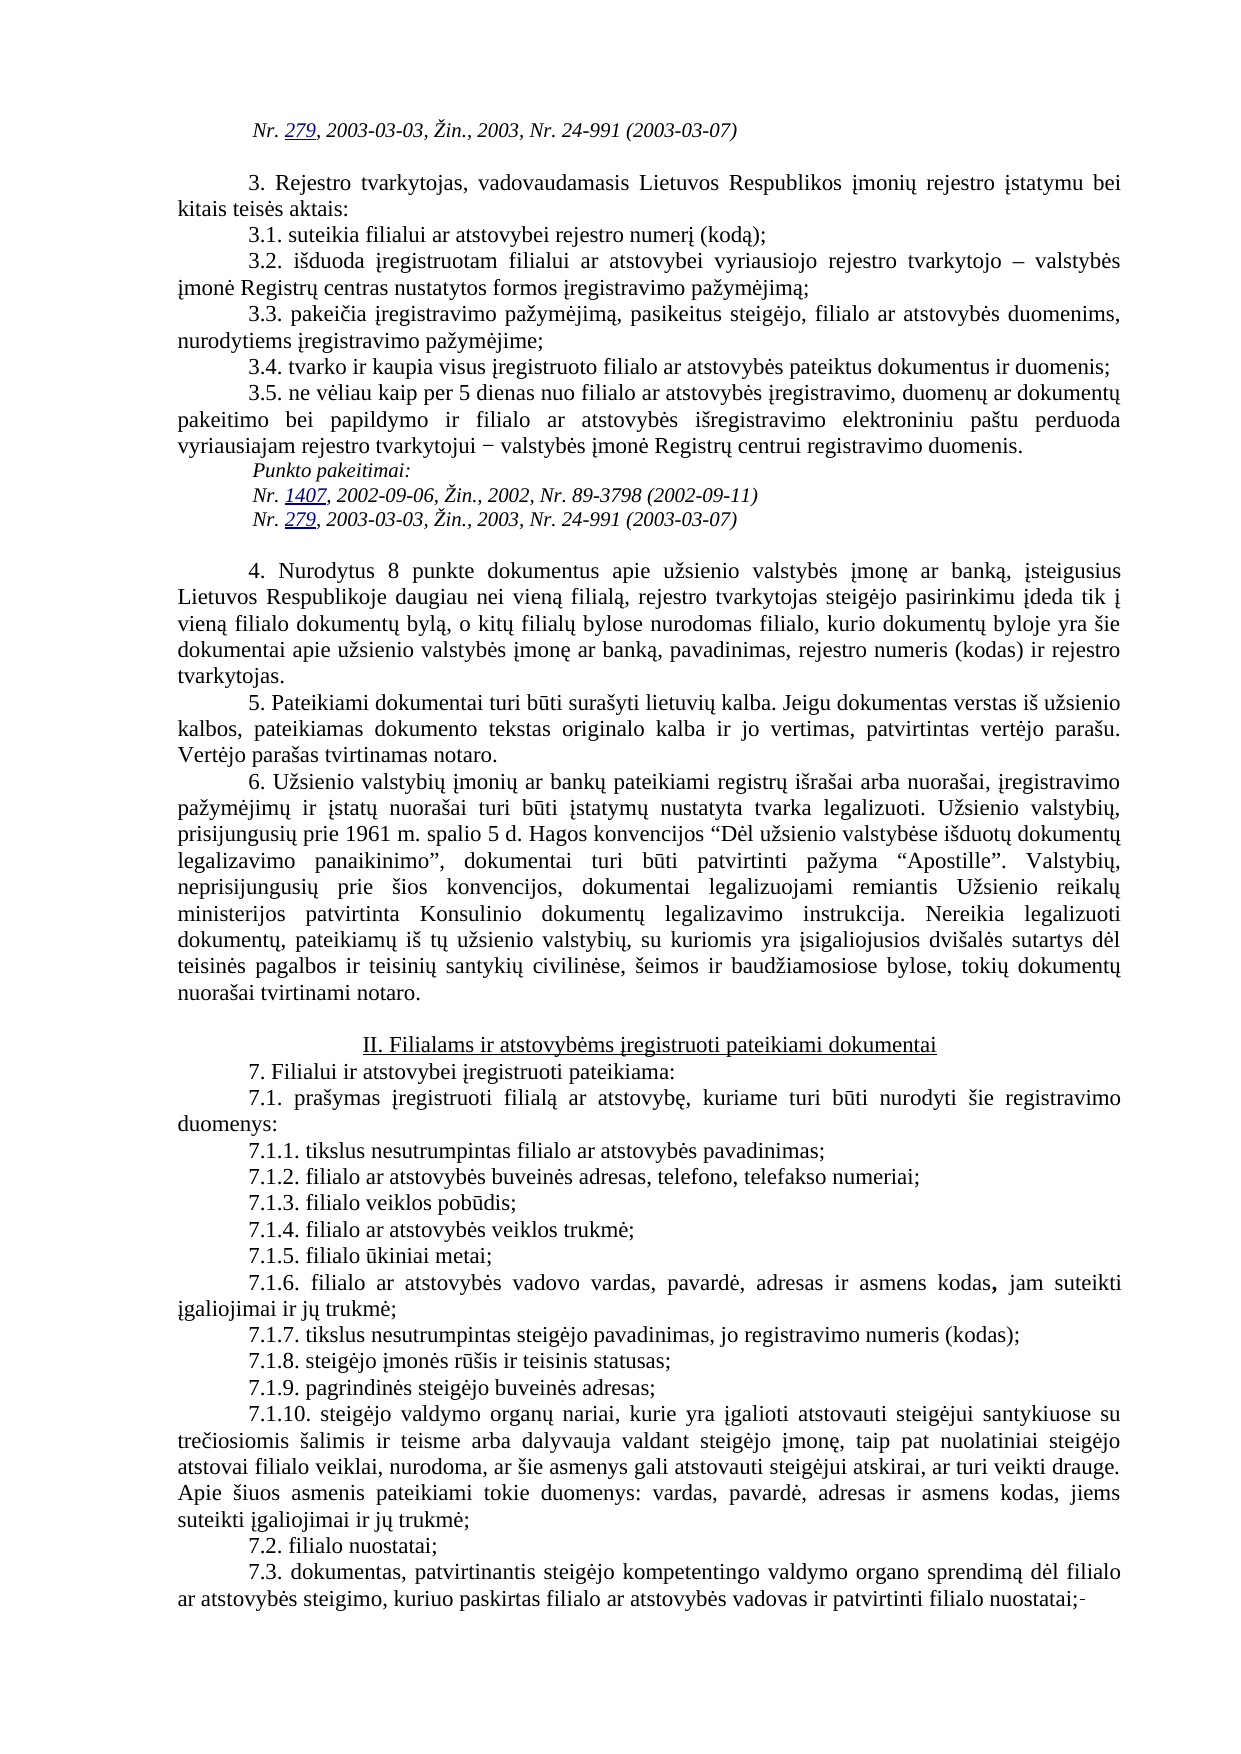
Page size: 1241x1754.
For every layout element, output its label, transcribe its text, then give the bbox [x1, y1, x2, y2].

text 3. Rejestro tvarkytojas, vadovaudamasis Lietuvos Respublikos įmonių rejestro įstatymu bei kitais teisės aktais: [177, 168, 1122, 221]
text 6. Užsienio valstybių įmonių ar bankų pateikiami registrų išrašai arba nuorašai, įregistravimo pažymėjimų ir įstatų nuorašai turi būti įstatymų nustatyta tvarka legalizuoti. Užsienio valstybių, prisijungusių prie 1961 m. spalio 5 d. Hagos konvencijos “Dėl užsienio valstybėse išduotų dokumentų legalizavimo panaikinimo”, dokumentai turi būti patvirtinti pažyma “Apostille”. Valstybių, neprisijungusių prie šios konvencijos, dokumentai legalizuojami remiantis Užsienio reikalų ministerijos patvirtinta Konsulinio dokumentų legalizavimo instrukcija. Nereikia legalizuoti dokumentų, pateikiamų iš tų užsienio valstybių, su kuriomis yra įsigaliojusios dvišalės sutartys dėl teisinės pagalbos ir teisinių santykių civilinėse, šeimos ir baudžiamosiose bylose, tokių dokumentų nuorašai tvirtinami notaro. [177, 768, 1122, 1005]
text 7.2. filialo nuostatai; [177, 1532, 1122, 1558]
text 3.3. pakeičia įregistravimo pažymėjimą, pasikeitus steigėjo, filialo ar atstovybės duomenims, nurodytiems įregistravimo pažymėjime; [177, 300, 1122, 353]
text 3.1. suteikia filialui ar atstovybei rejestro numerį (kodą); [177, 221, 1122, 248]
text 4. Nurodytus 8 punkte dokumentus apie užsienio valstybės įmonę ar banką, įsteigusius Lietuvos Respublikoje daugiau nei vieną filialą, rejestro tvarkytojas steigėjo pasirinkimu įdeda tik į vieną filialo dokumentų bylą, o kitų filialų bylose nurodomas filialo, kurio dokumentų byloje yra šie dokumentai apie užsienio valstybės įmonę ar banką, pavadinimas, rejestro numeris (kodas) ir rejestro tvarkytojas. [177, 557, 1122, 689]
text Nr. 279, 2003-03-03, Žin., 2003, Nr. 24-991 (2003-03-07) [177, 507, 1122, 531]
text 7.1.1. tikslus nesutrumpintas filialo ar atstovybės pavadinimas; [177, 1137, 1122, 1163]
text 7.1.2. filialo ar atstovybės buveinės adresas, telefono, telefakso numeriai; [177, 1163, 1122, 1189]
text 7.1.5. filialo ūkiniai metai; [177, 1242, 1122, 1268]
text Nr. 1407, 2002-09-06, Žin., 2002, Nr. 89-3798 (2002-09-11) [177, 482, 1122, 507]
text 3.2. išduoda įregistruotam filialui ar atstovybei vyriausiojo rejestro tvarkytojo – valstybės įmonė Registrų centras nustatytos formos įregistravimo pažymėjimą; [177, 248, 1122, 300]
text 7. Filialui ir atstovybei įregistruoti pateikiama: [177, 1058, 1122, 1084]
text 7.1.6. filialo ar atstovybės vadovo vardas, pavardė, adresas ir asmens kodas, jam suteikti įgaliojimai ir jų trukmė; [177, 1268, 1122, 1321]
text 7.1. prašymas įregistruoti filialą ar atstovybę, kuriame turi būti nurodyti šie registravimo duomenys: [177, 1084, 1122, 1137]
text 7.1.8. steigėjo įmonės rūšis ir teisinis statusas; [177, 1348, 1122, 1374]
text 3.5. ne vėliau kaip per 5 dienas nuo filialo ar atstovybės įregistravimo, duomenų ar dokumentų pakeitimo bei papildymo ir filialo ar atstovybės išregistravimo elektroniniu paštu perduoda vyriausiajam rejestro tvarkytojui − valstybės įmonė Registrų centrui registravimo duomenis. [177, 379, 1122, 458]
text 7.1.10. steigėjo valdymo organų nariai, kurie yra įgalioti atstovauti steigėjui santykiuose su trečiosiomis šalimis ir teisme arba dalyvauja valdant steigėjo įmonę, taip pat nuolatiniai steigėjo atstovai filialo veiklai, nurodoma, ar šie asmenys gali atstovauti steigėjui atskirai, ar turi veikti drauge. Apie šiuos asmenis pateikiami tokie duomenys: vardas, pavardė, adresas ir asmens kodas, jiems suteikti įgaliojimai ir jų trukmė; [177, 1400, 1122, 1532]
text 5. Pateikiami dokumentai turi būti surašyti lietuvių kalba. Jeigu dokumentas verstas iš užsienio kalbos, pateikiamas dokumento tekstas originalo kalba ir jo vertimas, patvirtintas vertėjo parašu. Vertėjo parašas tvirtinamas notaro. [177, 689, 1122, 768]
text 3.4. tvarko ir kaupia visus įregistruoto filialo ar atstovybės pateiktus dokumentus ir duomenis; [177, 353, 1122, 379]
text 7.1.9. pagrindinės steigėjo buveinės adresas; [177, 1374, 1122, 1400]
text Nr. 279, 2003-03-03, Žin., 2003, Nr. 24-991 (2003-03-07) [177, 118, 1122, 142]
text 7.1.4. filialo ar atstovybės veiklos trukmė; [177, 1216, 1122, 1242]
text 7.1.7. tikslus nesutrumpintas steigėjo pavadinimas, jo registravimo numeris (kodas); [177, 1321, 1122, 1348]
subtitle II. Filialams ir atstovybėms įregistruoti pateikiami dokumentai [177, 1031, 1122, 1058]
text 7.1.3. filialo veiklos pobūdis; [177, 1189, 1122, 1216]
text Punkto pakeitimai: [177, 458, 1122, 482]
text 7.3. dokumentas, patvirtinantis steigėjo kompetentingo valdymo organo sprendimą dėl filialo ar atstovybės steigimo, kuriuo paskirtas filialo ar atstovybės vadovas ir patvirtinti filialo nuostatai; [177, 1558, 1122, 1611]
